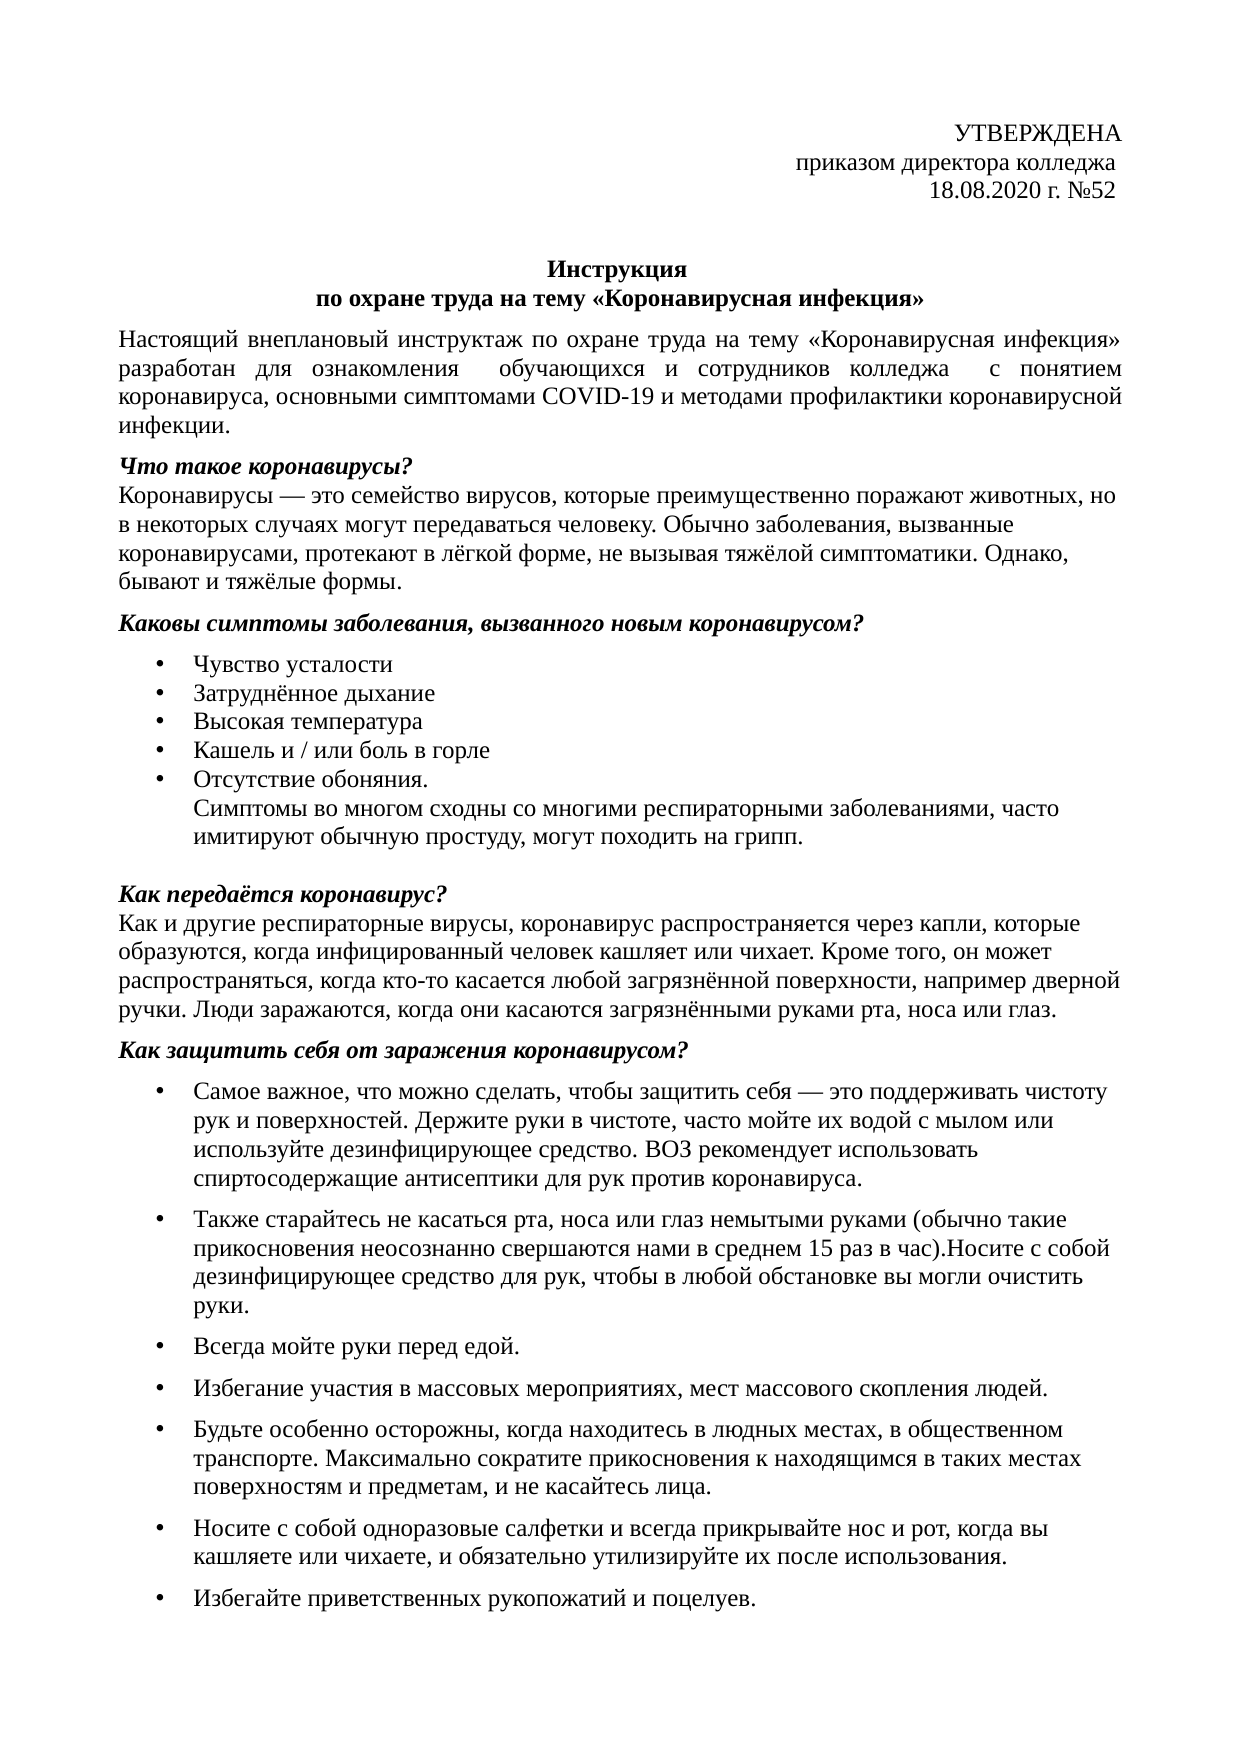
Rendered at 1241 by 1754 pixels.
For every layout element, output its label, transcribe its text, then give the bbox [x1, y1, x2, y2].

text УТВЕРЖДЕНА [118, 118, 1122, 147]
list Избегайте приветственных рукопожатий и поцелуев. [156, 1583, 1122, 1611]
list Отсутствие обоняния. [156, 764, 1122, 793]
list Самое важное, что можно сделать, чтобы защитить себя — это поддерживать чистоту рук и поверхностей. Держите руки в чистоте, часто мойте их водой с мылом или используйте дезинфицирующее средство. ВОЗ рекомендует использовать спиртосодержащие антисептики для рук против коронавируса. [156, 1076, 1122, 1191]
list Также старайтесь не касаться рта, носа или глаз немытыми руками (обычно такие прикосновения неосознанно свершаются нами в среднем 15 раз в час).Носите с собой дезинфицирующее средство для рук, чтобы в любой обстановке вы могли очистить руки. [156, 1204, 1122, 1319]
list Высокая температура [156, 706, 1122, 735]
list Кашель и / или боль в горле [156, 735, 1122, 764]
list Носите с собой одноразовые салфетки и всегда прикрывайте нос и рот, когда вы кашляете или чихаете, и обязательно утилизируйте их после использования. [156, 1513, 1122, 1570]
list Будьте особенно осторожны, когда находитесь в людных местах, в общественном транспорте. Максимально сократите прикосновения к находящимся в таких местах поверхностям и предметам, и не касайтесь лица. [156, 1414, 1122, 1500]
subtitle Инструкция по охране труда на тему «Коронавирусная инфекция» [118, 254, 1122, 311]
list Затруднённое дыхание [156, 678, 1122, 706]
text Настоящий внеплановый инструктаж по охране труда на тему «Коронавирусная инфекция» разработан для ознакомления обучающихся и сотрудников колледжа с понятием коронавируса, основными симптомами COVID-19 и методами профилактики коронавирусной инфекции. [118, 324, 1122, 439]
text Как передаётся коронавирус? Как и другие респираторные вирусы, коронавирус распространяется через капли, которые образуются, когда инфицированный человек кашляет или чихает. Кроме того, он может распространяться, когда кто-то касается любой загрязнённой поверхности, например дверной ручки. Люди заражаются, когда они касаются загрязнёнными руками рта, носа или глаз. [118, 879, 1122, 1023]
text 18.08.2020 г. №52 [118, 176, 1122, 204]
text приказом директора колледжа [118, 147, 1122, 176]
text Что такое коронавирусы? Коронавирусы — это семейство вирусов, которые преимущественно поражают животных, но в некоторых случаях могут передаваться человеку. Обычно заболевания, вызванные коронавирусами, протекают в лёгкой форме, не вызывая тяжёлой симптоматики. Однако, бывают и тяжёлые формы. [118, 451, 1122, 595]
list Избегание участия в массовых мероприятиях, мест массового скопления людей. [156, 1373, 1122, 1401]
text Как защитить себя от заражения коронавирусом? [118, 1035, 1122, 1064]
list Симптомы во многом сходны со многими респираторными заболеваниями, часто имитируют обычную простуду, могут походить на грипп. [156, 793, 1122, 850]
text Каковы симптомы заболевания, вызванного новым коронавирусом? [118, 608, 1122, 636]
list Чувство усталости [156, 649, 1122, 678]
list Всегда мойте руки перед едой. [156, 1331, 1122, 1360]
